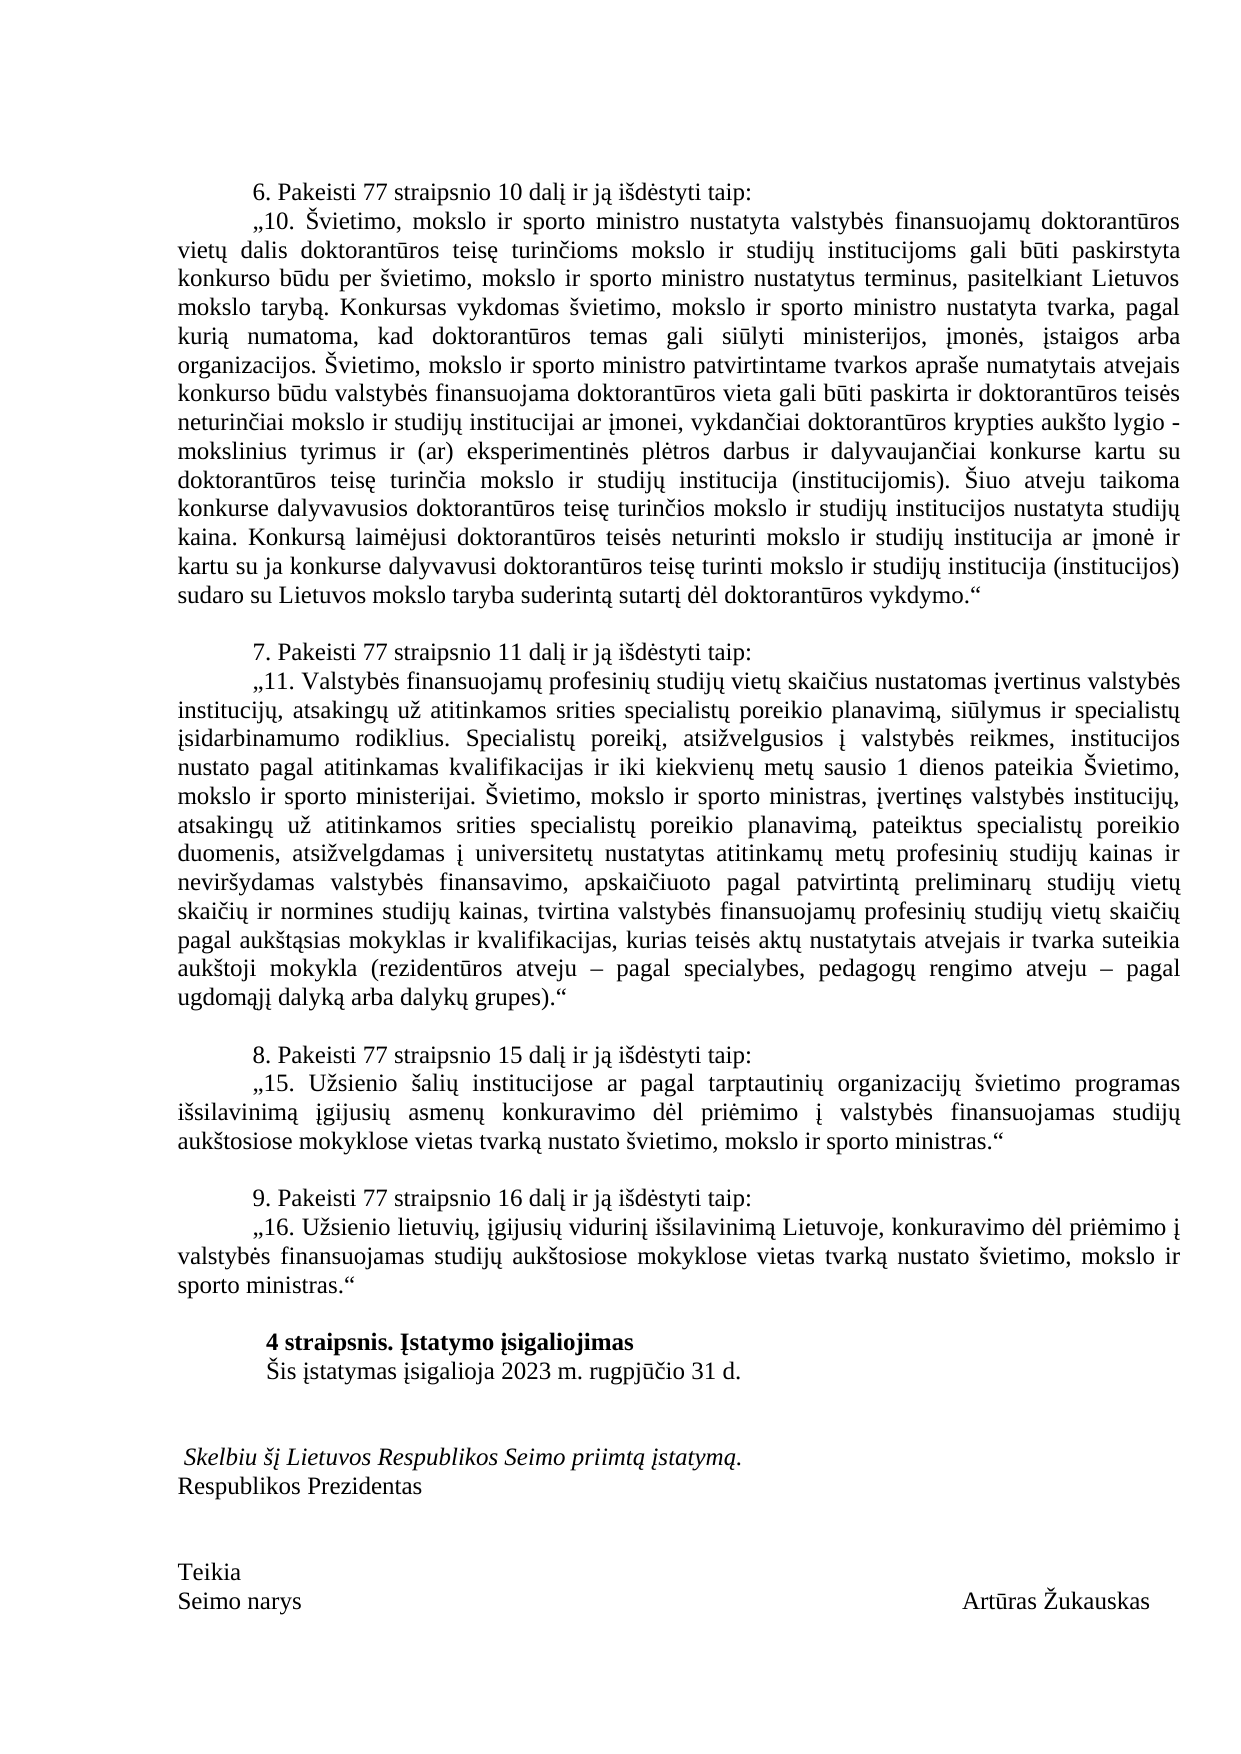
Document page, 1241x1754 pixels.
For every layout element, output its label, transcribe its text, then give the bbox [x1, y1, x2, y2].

text Šis įstatymas įsigalioja 2023 m. rugpjūčio 31 d. [177, 1356, 1166, 1385]
text 8. Pakeisti 77 straipsnio 15 dalį ir ją išdėstyti taip: [177, 1040, 1181, 1068]
text „15. Užsienio šalių institucijose ar pagal tarptautinių organizacijų švietimo programas išsilavinimą įgijusių asmenų konkuravimo dėl priėmimo į valstybės finansuojamas studijų aukštosiose mokyklose vietas tvarką nustato švietimo, mokslo ir sporto ministras.“ [177, 1068, 1181, 1155]
text „16. Užsienio lietuvių, įgijusių vidurinį išsilavinimą Lietuvoje, konkuravimo dėl priėmimo į valstybės finansuojamas studijų aukštosiose mokyklose vietas tvarką nustato švietimo, mokslo ir sporto ministras.“ [177, 1212, 1181, 1298]
text Respublikos Prezidentas [177, 1471, 1167, 1500]
text Teikia [177, 1557, 1167, 1586]
text 6. Pakeisti 77 straipsnio 10 dalį ir ją išdėstyti taip: [177, 177, 1181, 206]
text Skelbiu šį Lietuvos Respublikos Seimo priimtą įstatymą. [177, 1442, 1166, 1471]
text „11. Valstybės finansuojamų profesinių studijų vietų skaičius nustatomas įvertinus valstybės institucijų, atsakingų už atitinkamos srities specialistų poreikio planavimą, siūlymus ir specialistų įsidarbinamumo rodiklius. Specialistų poreikį, atsižvelgusios į valstybės reikmes, institucijos nustato pagal atitinkamas kvalifikacijas ir iki kiekvienų metų sausio 1 dienos pateikia Švietimo, mokslo ir sporto ministerijai. Švietimo, mokslo ir sporto ministras, įvertinęs valstybės institucijų, atsakingų už atitinkamos srities specialistų poreikio planavimą, pateiktus specialistų poreikio duomenis, atsižvelgdamas į universitetų nustatytas atitinkamų metų profesinių studijų kainas ir neviršydamas valstybės finansavimo, apskaičiuoto pagal patvirtintą preliminarų studijų vietų skaičių ir normines studijų kainas, tvirtina valstybės finansuojamų profesinių studijų vietų skaičių pagal aukštąsias mokyklas ir kvalifikacijas, kurias teisės aktų nustatytais atvejais ir tvarka suteikia aukštoji mokykla (rezidentūros atveju – pagal specialybes, pedagogų rengimo atveju – pagal ugdomąjį dalyką arba dalykų grupes).“ [177, 666, 1181, 1011]
text 7. Pakeisti 77 straipsnio 11 dalį ir ją išdėstyti taip: [177, 637, 1181, 666]
text Seimo narys Artūras Žukauskas [177, 1586, 1167, 1615]
text 9. Pakeisti 77 straipsnio 16 dalį ir ją išdėstyti taip: [177, 1183, 1181, 1212]
text 4 straipsnis. Įstatymo įsigaliojimas [177, 1327, 1166, 1356]
text „10. Švietimo, mokslo ir sporto ministro nustatyta valstybės finansuojamų doktorantūros vietų dalis doktorantūros teisę turinčioms mokslo ir studijų institucijoms gali būti paskirstyta konkurso būdu per švietimo, mokslo ir sporto ministro nustatytus terminus, pasitelkiant Lietuvos mokslo tarybą. Konkursas vykdomas švietimo, mokslo ir sporto ministro nustatyta tvarka, pagal kurią numatoma, kad doktorantūros temas gali siūlyti ministerijos, įmonės, įstaigos arba organizacijos. Švietimo, mokslo ir sporto ministro patvirtintame tvarkos apraše numatytais atvejais konkurso būdu valstybės finansuojama doktorantūros vieta gali būti paskirta ir doktorantūros teisės neturinčiai mokslo ir studijų institucijai ar įmonei, vykdančiai doktorantūros krypties aukšto lygio - mokslinius tyrimus ir (ar) eksperimentinės plėtros darbus ir dalyvaujančiai konkurse kartu su doktorantūros teisę turinčia mokslo ir studijų institucija (institucijomis). Šiuo atveju taikoma konkurse dalyvavusios doktorantūros teisę turinčios mokslo ir studijų institucijos nustatyta studijų kaina. Konkursą laimėjusi doktorantūros teisės neturinti mokslo ir studijų institucija ar įmonė ir kartu su ja konkurse dalyvavusi doktorantūros teisę turinti mokslo ir studijų institucija (institucijos) sudaro su Lietuvos mokslo taryba suderintą sutartį dėl doktorantūros vykdymo.“ [177, 206, 1181, 608]
